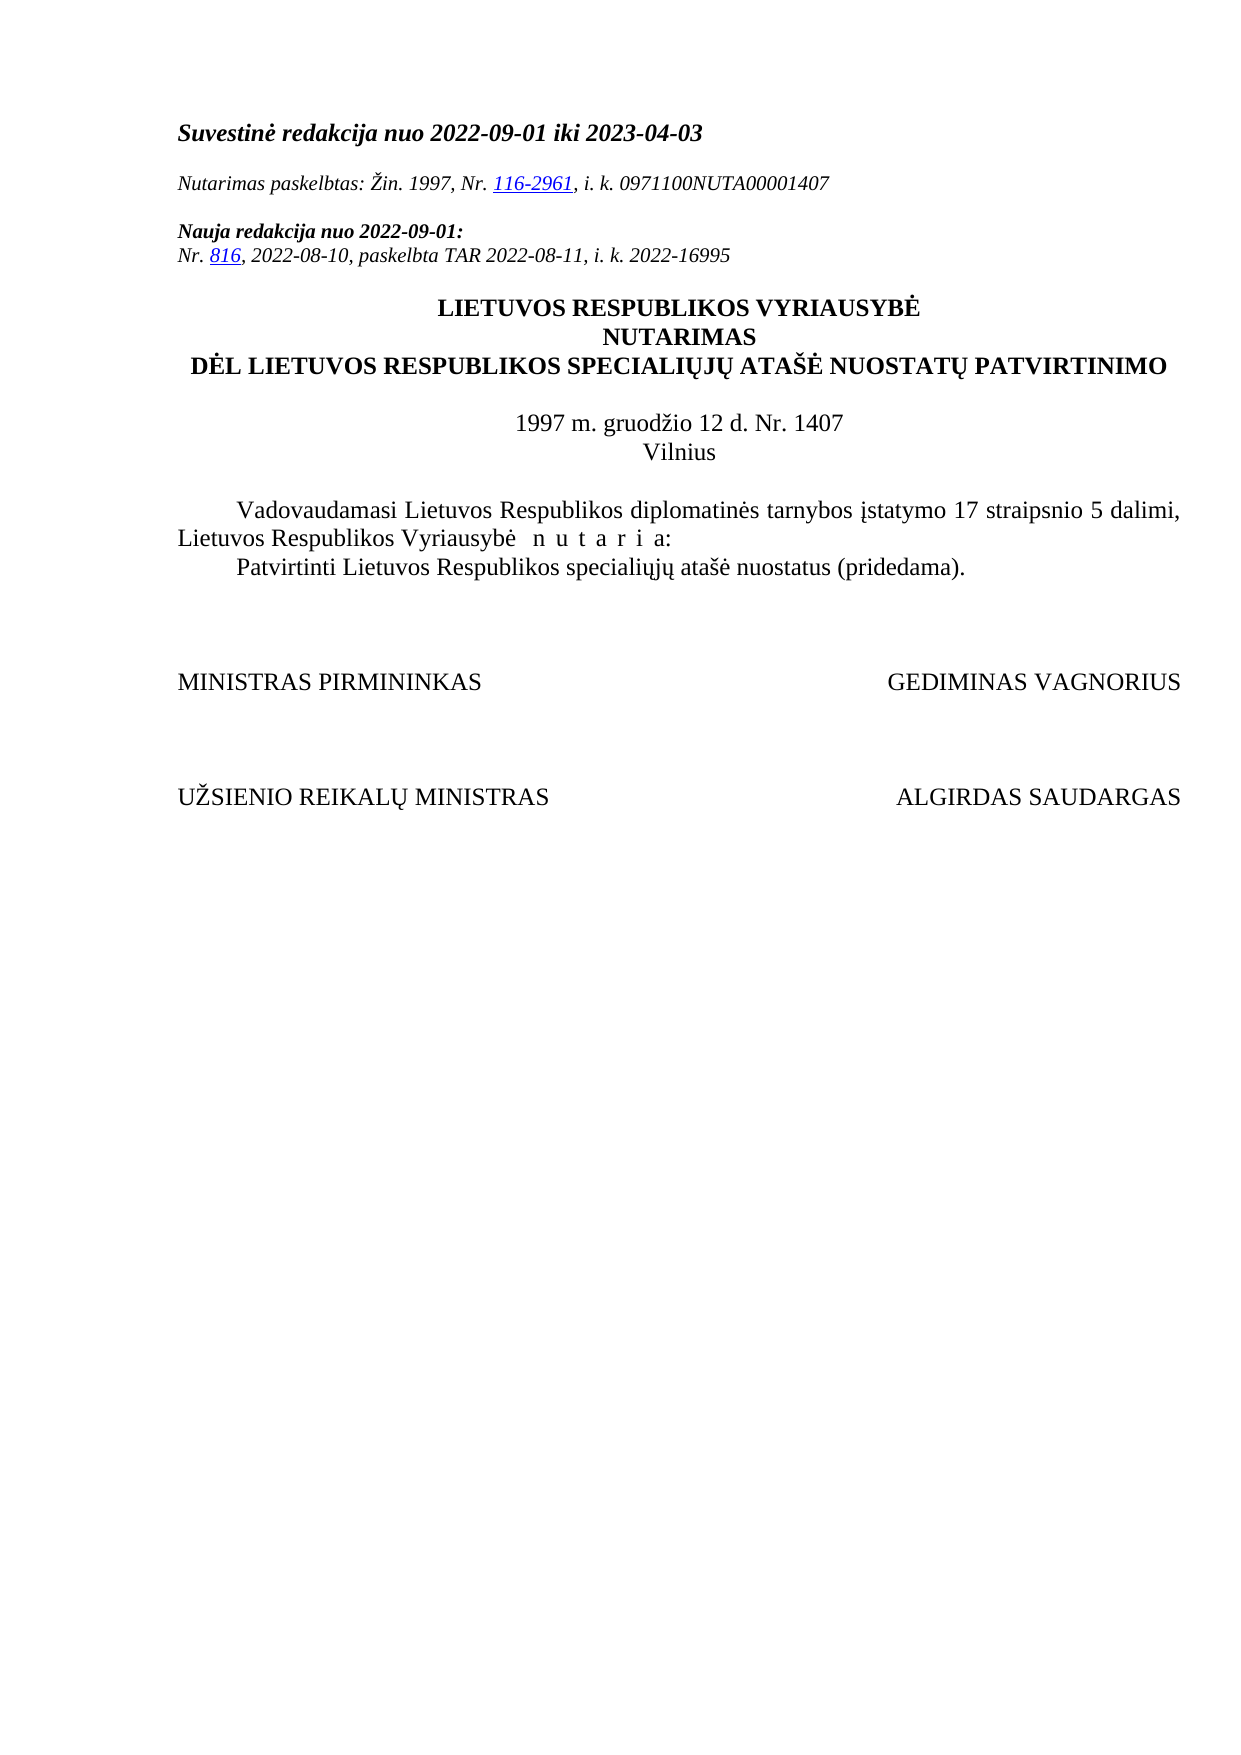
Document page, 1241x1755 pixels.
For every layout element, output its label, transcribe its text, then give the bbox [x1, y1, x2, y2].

text LIETUVOS RESPUBLIKOS VYRIAUSYBĖ [177, 293, 1181, 322]
text Suvestinė redakcija nuo 2022-09-01 iki 2023-04-03 [177, 118, 1181, 147]
text Vadovaudamasi Lietuvos Respublikos diplomatinės tarnybos įstatymo 17 straipsnio 5 dalimi, Lietuvos Respublikos Vyriausybė nutaria: [177, 495, 1181, 552]
text Nr. 816, 2022-08-10, paskelbta TAR 2022-08-11, i. k. 2022-16995 [177, 243, 1181, 267]
text 1997 m. gruodžio 12 d. Nr. 1407 [177, 408, 1181, 437]
text Nutarimas paskelbtas: Žin. 1997, Nr. 116-2961, i. k. 0971100NUTA00001407 [177, 171, 1181, 195]
text DĖL LIETUVOS RESPUBLIKOS SPECIALIŲJŲ ATAŠĖ NUOSTATŲ PATVIRTINIMO [177, 351, 1181, 380]
text Nauja redakcija nuo 2022-09-01: [177, 219, 1181, 243]
text UŽSIENIO REIKALŲ MINISTRAS ALGIRDAS SAUDARGAS [177, 782, 1181, 811]
text NUTARIMAS [177, 322, 1181, 351]
text Patvirtinti Lietuvos Respublikos specialiųjų atašė nuostatus (pridedama). [177, 552, 1181, 581]
text MINISTRAS PIRMININKAS GEDIMINAS VAGNORIUS [177, 667, 1181, 696]
text Vilnius [177, 437, 1181, 466]
